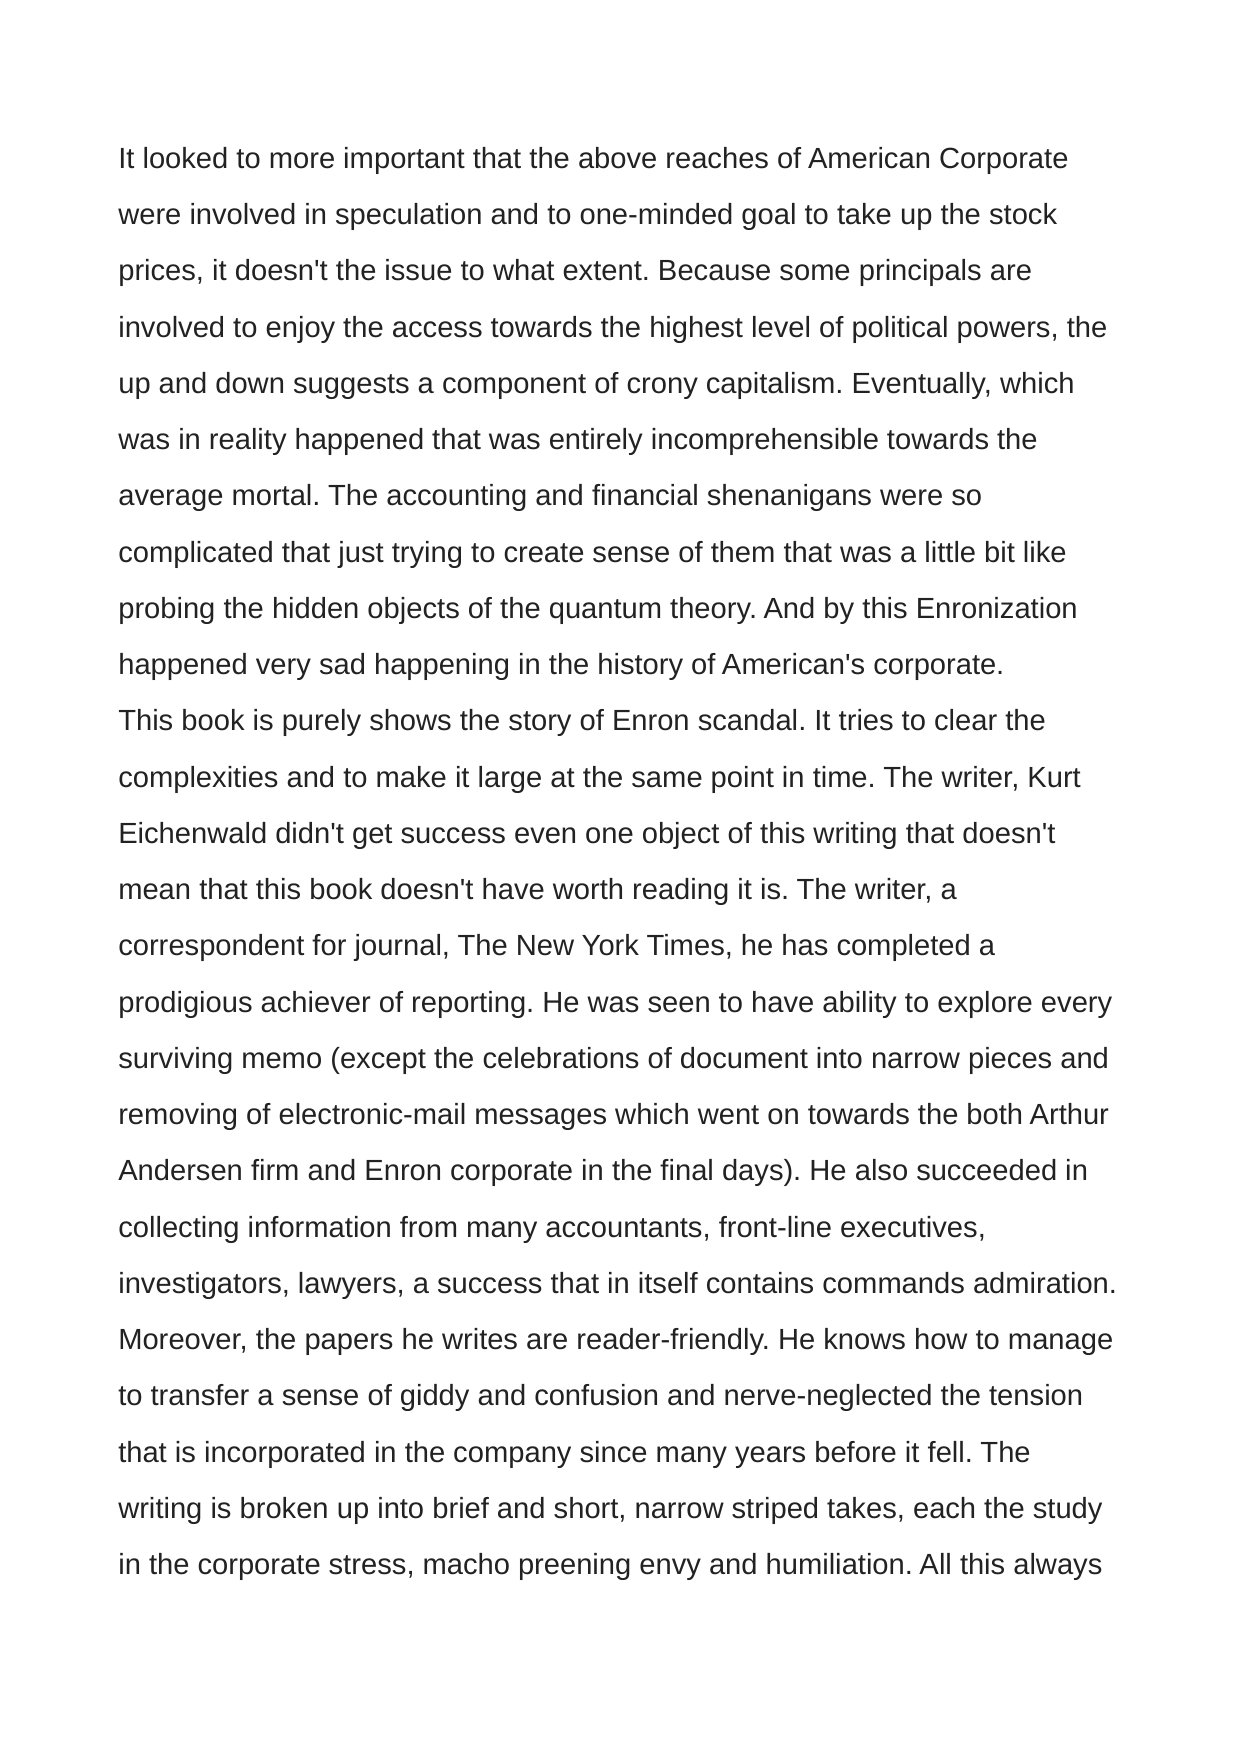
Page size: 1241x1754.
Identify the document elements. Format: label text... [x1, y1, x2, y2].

text This book is purely shows the story of Enron scandal. It tries to clear the complexities and to make it large at the same point in time. The writer, Kurt Eichenwald didn't get success even one object of this writing that doesn't mean that this book doesn't have worth reading it is. The writer, a correspondent for journal, The New York Times, he has completed a prodigious achiever of reporting. He was seen to have ability to explore every surviving memo (except the celebrations of document into narrow pieces and removing of electronic-mail messages which went on towards the both Arthur Andersen firm and Enron corporate in the final days). He also succeeded in collecting information from many accountants, front-line executives, investigators, lawyers, a success that in itself contains commands admiration. Moreover, the papers he writes are reader-friendly. He knows how to manage to transfer a sense of giddy and confusion and nerve-neglected the tension that is incorporated in the company since many years before it fell. The writing is broken up into brief and short, narrow striped takes, each the study in the corporate stress, macho preening envy and humiliation. All this always [118, 681, 1122, 1581]
text It looked to more important that the above reaches of American Corporate were involved in speculation and to one-minded goal to take up the stock prices, it doesn't the issue to what extent. Because some principals are involved to enjoy the access towards the highest level of political powers, the up and down suggests a component of crony capitalism. Eventually, which was in reality happened that was entirely incomprehensible towards the average mortal. The accounting and financial shenanigans were so complicated that just trying to create sense of them that was a little bit like probing the hidden objects of the quantum theory. And by this Enronization happened very sad happening in the history of American's corporate. [118, 118, 1122, 681]
